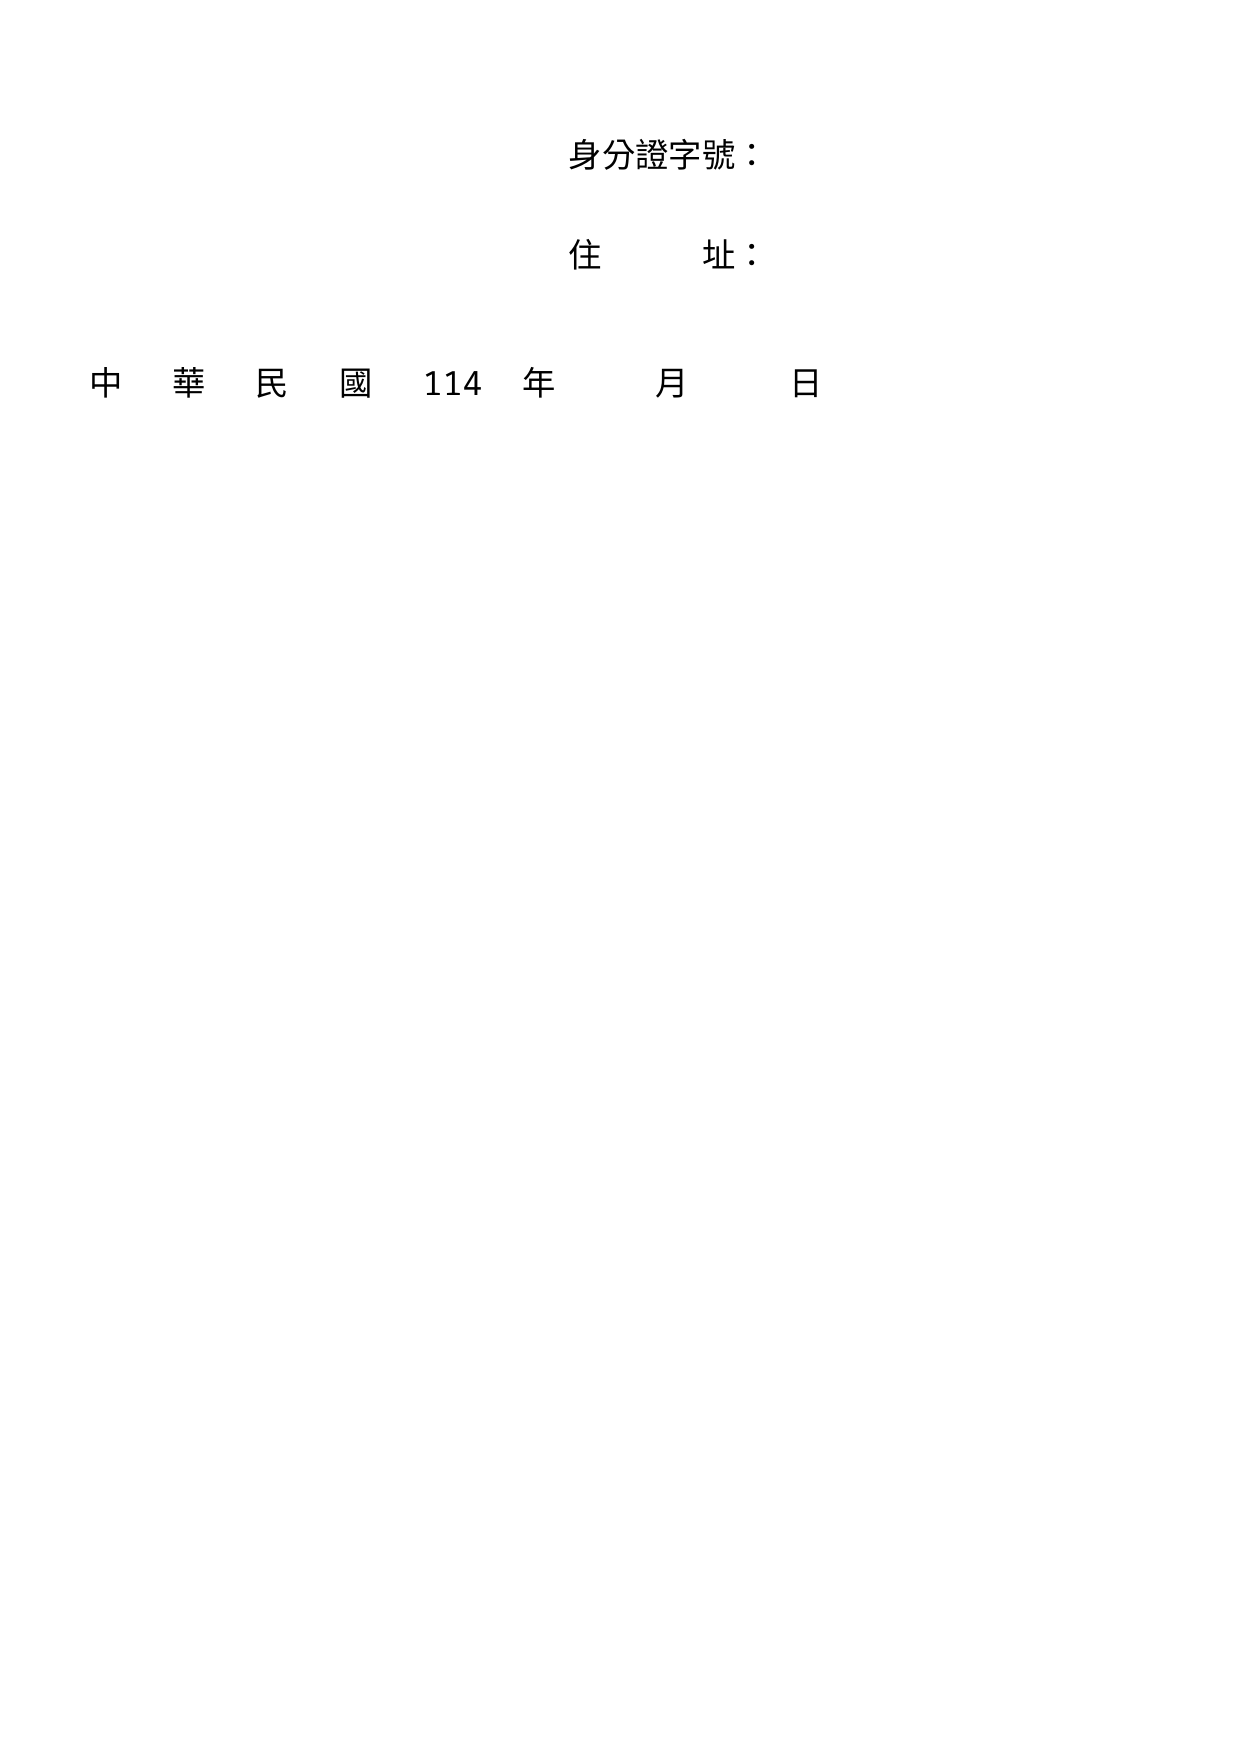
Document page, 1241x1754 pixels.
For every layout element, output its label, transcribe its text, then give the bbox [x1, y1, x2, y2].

text 身分證字號： [89, 127, 1152, 177]
text 住 址： [89, 227, 1152, 277]
text 中 華 民 國 114 年 月 日 [89, 339, 1152, 402]
